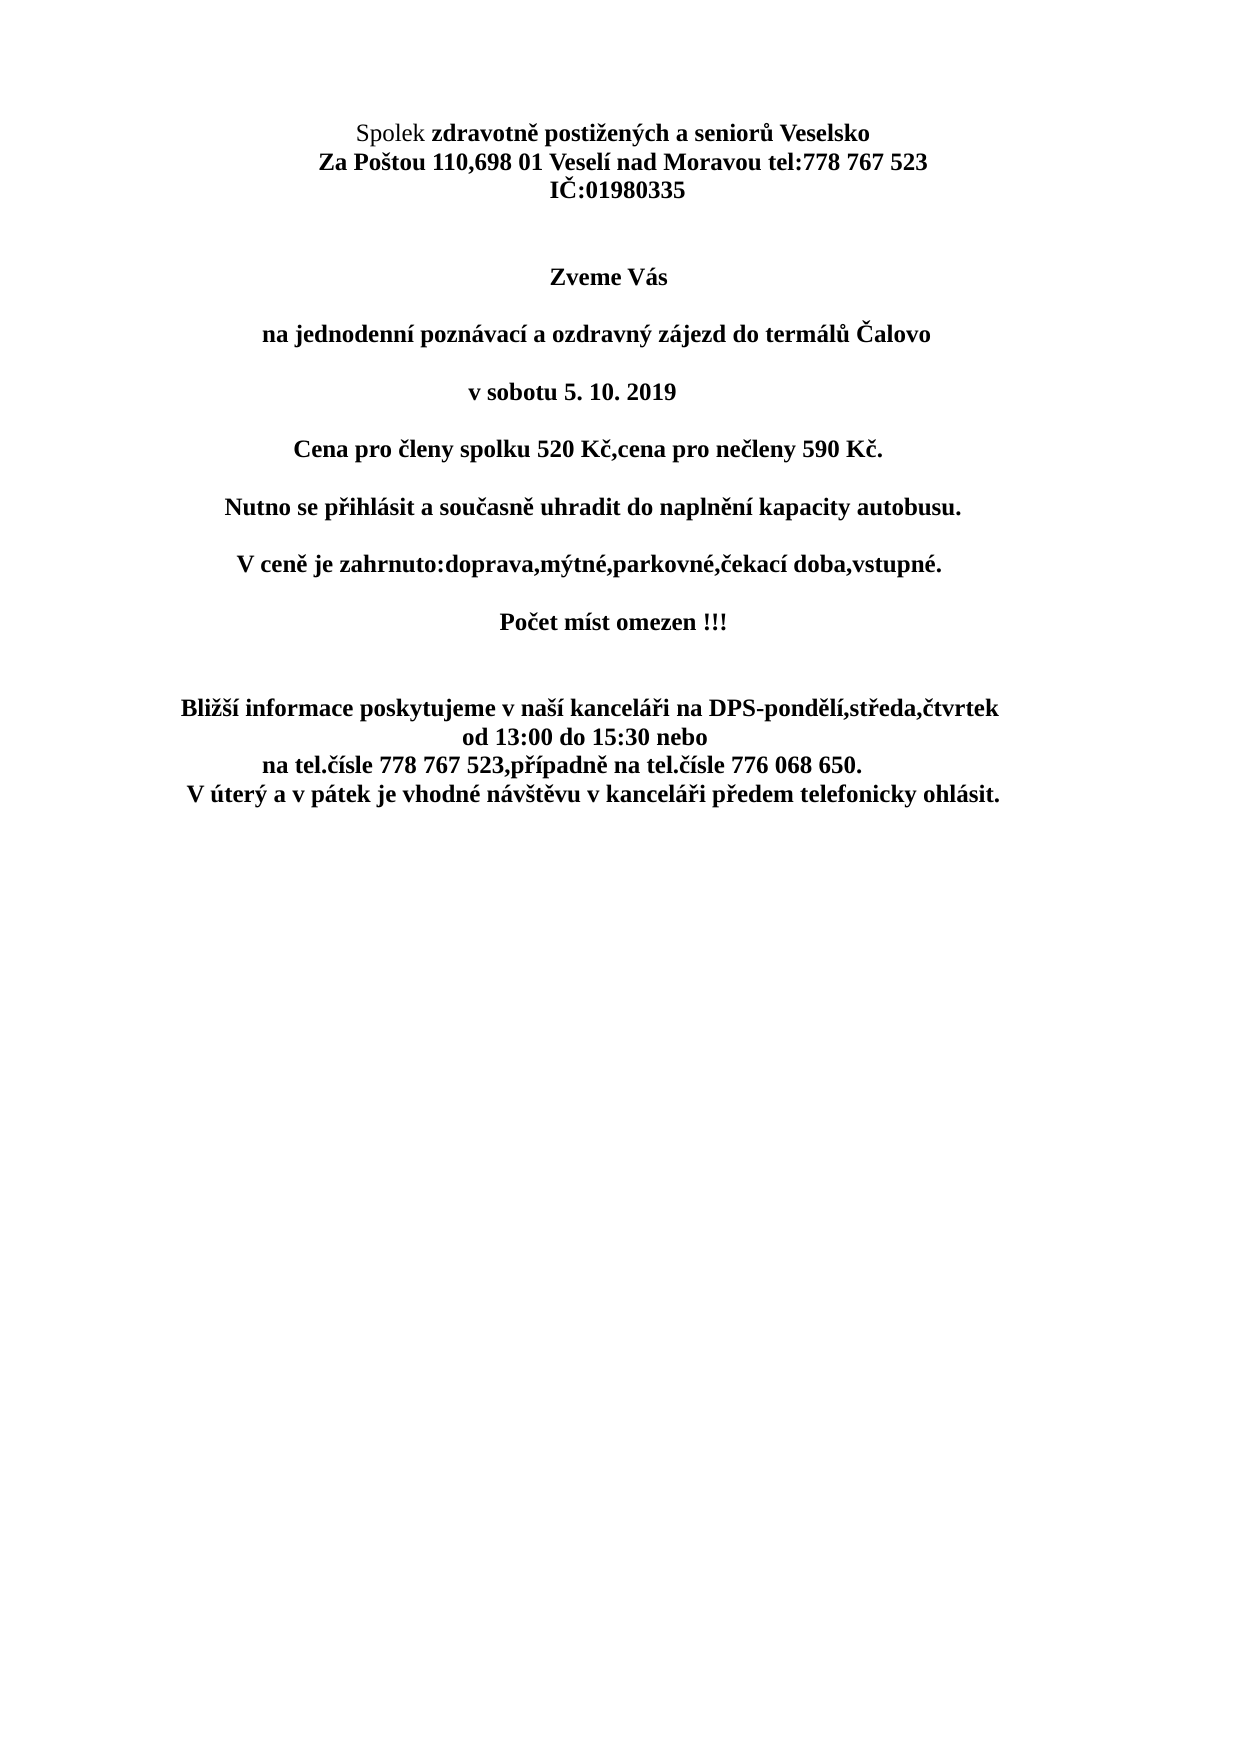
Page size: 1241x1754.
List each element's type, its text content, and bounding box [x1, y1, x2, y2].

text V ceně je zahrnuto:doprava,mýtné,parkovné,čekací doba,vstupné. [118, 549, 1122, 578]
text Zveme Vás [118, 262, 1122, 291]
text Bližší informace poskytujeme v naší kanceláři na DPS-pondělí,středa,čtvrtek [118, 693, 1122, 722]
text na tel.čísle 778 767 523,případně na tel.čísle 776 068 650. [118, 751, 1122, 779]
text Cena pro členy spolku 520 Kč,cena pro nečleny 590 Kč. [118, 434, 1122, 463]
text V úterý a v pátek je vhodné návštěvu v kanceláři předem telefonicky ohlásit. [118, 779, 1122, 808]
text IČ:01980335 [118, 176, 1122, 204]
text Nutno se přihlásit a současně uhradit do naplnění kapacity autobusu. [118, 492, 1122, 521]
text Spolek zdravotně postižených a seniorů Veselsko [118, 118, 1122, 147]
text Za Poštou 110,698 01 Veselí nad Moravou tel:778 767 523 [118, 147, 1122, 176]
text na jednodenní poznávací a ozdravný zájezd do termálů Čalovo [118, 319, 1122, 348]
text Počet míst omezen !!! [118, 607, 1122, 636]
text v sobotu 5. 10. 2019 [118, 377, 1122, 406]
text od 13:00 do 15:30 nebo [118, 722, 1122, 751]
